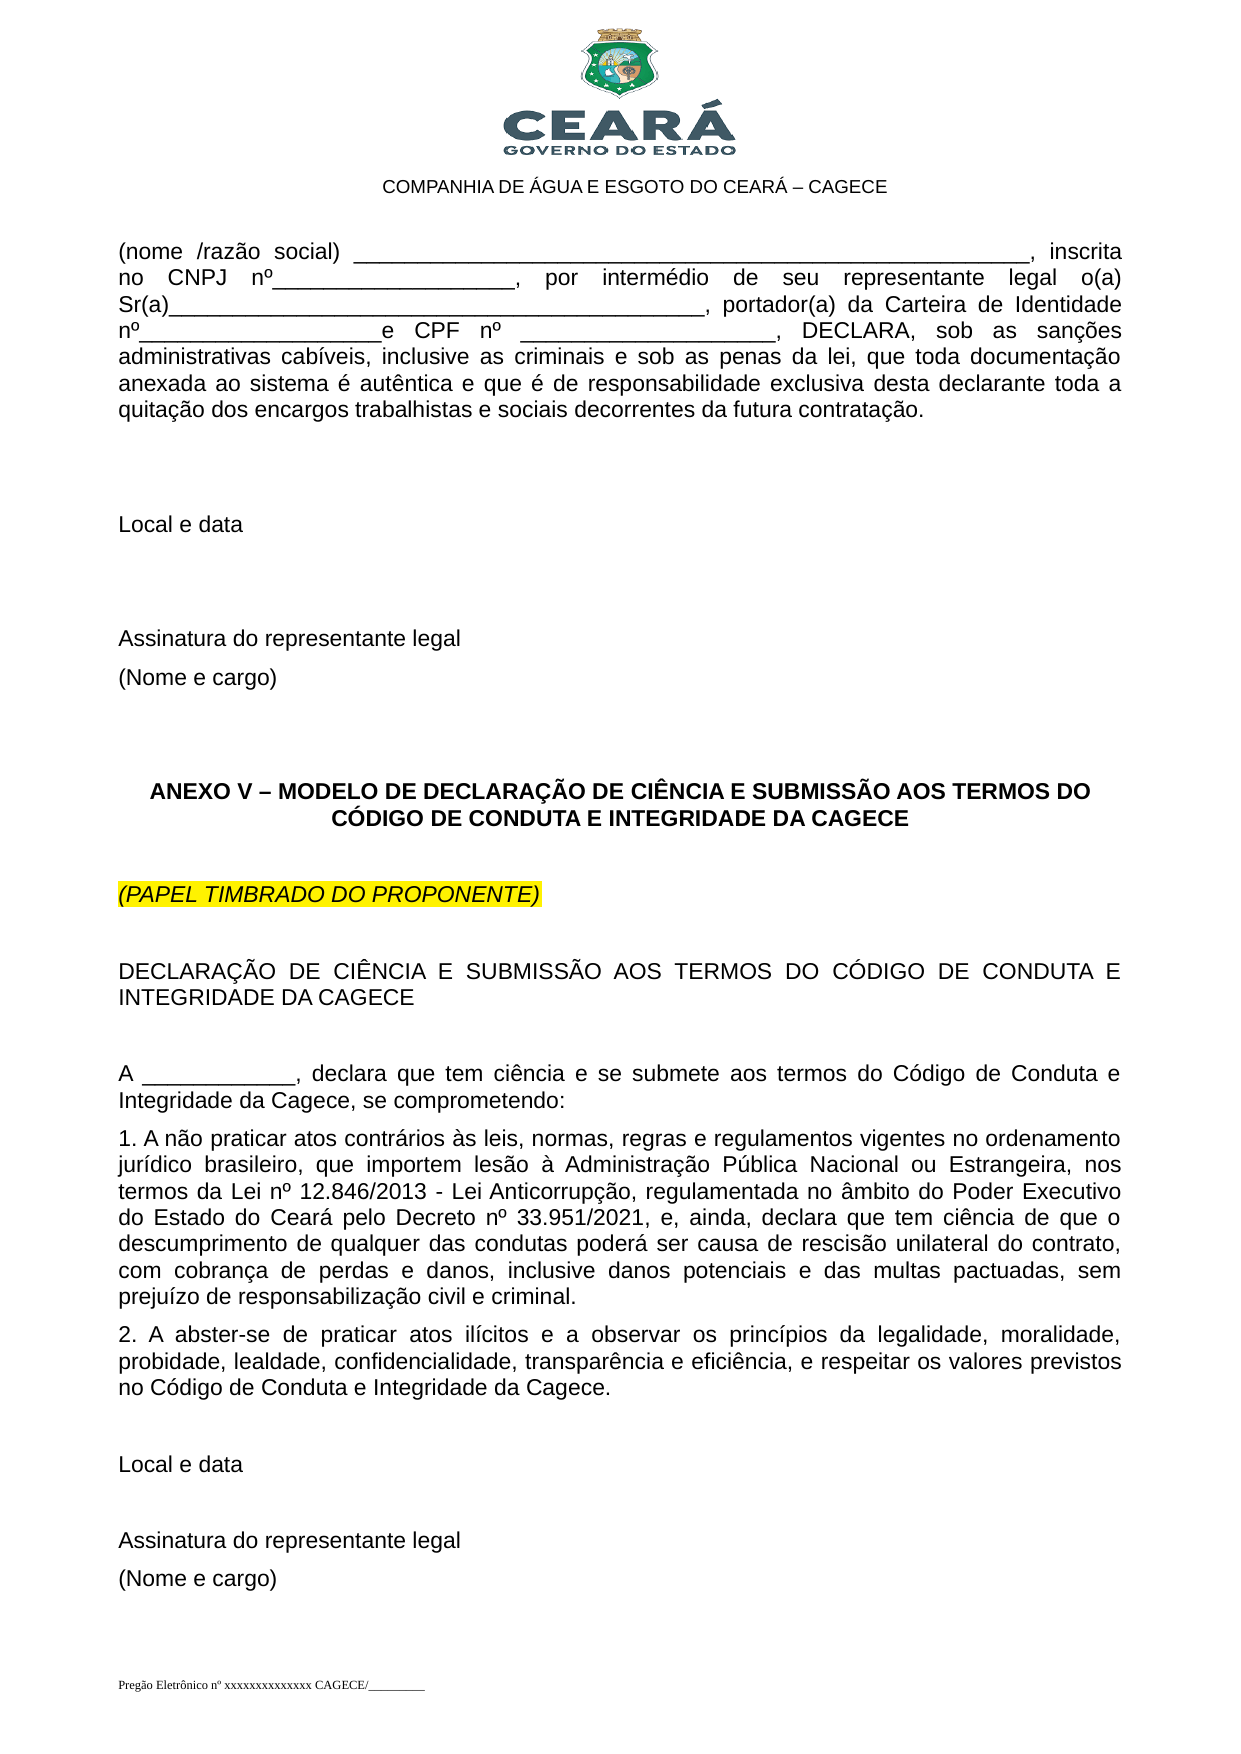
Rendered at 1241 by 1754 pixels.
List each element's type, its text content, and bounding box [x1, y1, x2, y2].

text (PAPEL TIMBRADO DO PROPONENTE) [118, 881, 1122, 907]
text 1. A não praticar atos contrários às leis, normas, regras e regulamentos vigentes no ordenamento jurídico brasileiro, que importem lesão à Administração Pública Nacional ou Estrangeira, nos termos da Lei nº 12.846/2013 - Lei Anticorrupção, regulamentada no âmbito do Poder Executivo do Estado do Ceará pelo Decreto nº 33.951/2021, e, ainda, declara que tem ciência de que o descumprimento de qualquer das condutas poderá ser causa de rescisão unilateral do contrato, com cobrança de perdas e danos, inclusive danos potenciais e das multas pactuadas, sem prejuízo de responsabilização civil e criminal. [118, 1125, 1122, 1309]
text Local e data [118, 511, 1122, 537]
text Assinatura do representante legal [118, 1527, 1122, 1553]
subtitle ANEXO V – MODELO DE DECLARAÇÃO DE CIÊNCIA E SUBMISSÃO AOS TERMOS DO CÓDIGO DE CONDUTA E INTEGRIDADE DA CAGECE [118, 778, 1122, 831]
picture [482, 24, 758, 159]
text (nome /razão social) _____________________________________________________, inscrita no CNPJ nº___________________, por intermédio de seu representante legal o(a) Sr(a)__________________________________________, portador(a) da Carteira de Identidade nº___________________e CPF nº ____________________, DECLARA, sob as sanções administrativas cabíveis, inclusive as criminais e sob as penas da lei, que toda documentação anexada ao sistema é autêntica e que é de responsabilidade exclusiva desta declarante toda a quitação dos encargos trabalhistas e sociais decorrentes da futura contratação. [118, 238, 1122, 422]
text A ____________, declara que tem ciência e se submete aos termos do Código de Conduta e Integridade da Cagece, se comprometendo: [118, 1060, 1122, 1113]
text Local e data [118, 1451, 1122, 1477]
text (Nome e cargo) [118, 664, 1122, 690]
text (Nome e cargo) [118, 1565, 1122, 1592]
text 2. A abster-se de praticar atos ilícitos e a observar os princípios da legalidade, moralidade, probidade, lealdade, confidencialidade, transparência e eficiência, e respeitar os valores previstos no Código de Conduta e Integridade da Cagece. [118, 1321, 1122, 1400]
text DECLARAÇÃO DE CIÊNCIA E SUBMISSÃO AOS TERMOS DO CÓDIGO DE CONDUTA E INTEGRIDADE DA CAGECE [118, 958, 1122, 1010]
text Assinatura do representante legal [118, 625, 1122, 652]
